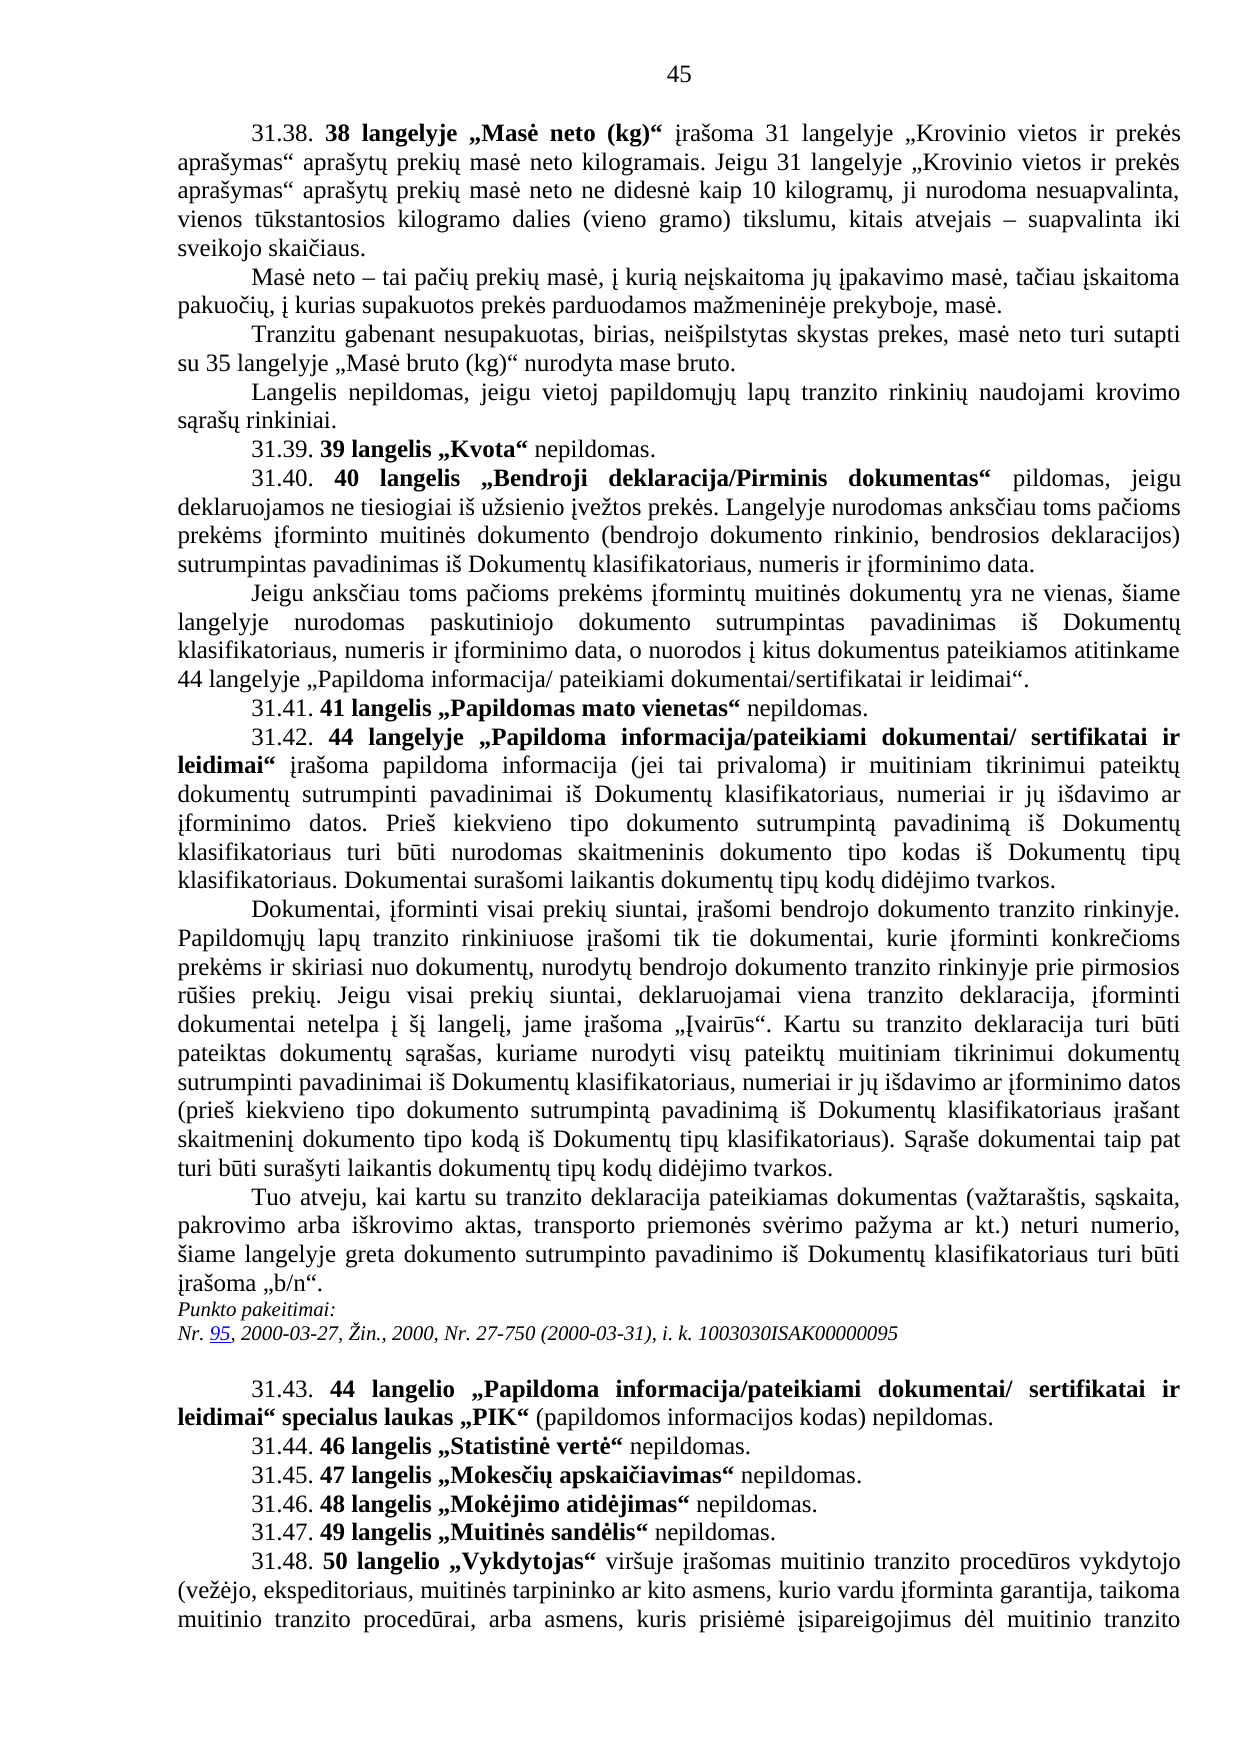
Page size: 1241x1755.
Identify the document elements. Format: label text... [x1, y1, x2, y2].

text 31.41. 41 langelis „Papildomas mato vienetas“ nepildomas. [177, 693, 1181, 722]
text 31.44. 46 langelis „Statistinė vertė“ nepildomas. [177, 1431, 1181, 1460]
text 31.43. 44 langelio „Papildoma informacija/pateikiami dokumentai/ sertifikatai ir leidimai“ specialus laukas „PIK“ (papildomos informacijos kodas) nepildomas. [177, 1374, 1181, 1431]
text 31.46. 48 langelis „Mokėjimo atidėjimas“ nepildomas. [177, 1489, 1181, 1517]
text 31.40. 40 langelis „Bendroji deklaracija/Pirminis dokumentas“ pildomas, jeigu deklaruojamos ne tiesiogiai iš užsienio įvežtos prekės. Langelyje nurodomas anksčiau toms pačioms prekėms įforminto muitinės dokumento (bendrojo dokumento rinkinio, bendrosios deklaracijos) sutrumpintas pavadinimas iš Dokumentų klasifikatoriaus, numeris ir įforminimo data. [177, 463, 1181, 578]
text Dokumentai, įforminti visai prekių siuntai, įrašomi bendrojo dokumento tranzito rinkinyje. Papildomųjų lapų tranzito rinkiniuose įrašomi tik tie dokumentai, kurie įforminti konkrečioms prekėms ir skiriasi nuo dokumentų, nurodytų bendrojo dokumento tranzito rinkinyje prie pirmosios rūšies prekių. Jeigu visai prekių siuntai, deklaruojamai viena tranzito deklaracija, įforminti dokumentai netelpa į šį langelį, jame įrašoma „Įvairūs“. Kartu su tranzito deklaracija turi būti pateiktas dokumentų sąrašas, kuriame nurodyti visų pateiktų muitiniam tikrinimui dokumentų sutrumpinti pavadinimai iš Dokumentų klasifikatoriaus, numeriai ir jų išdavimo ar įforminimo datos (prieš kiekvieno tipo dokumento sutrumpintą pavadinimą iš Dokumentų klasifikatoriaus įrašant skaitmeninį dokumento tipo kodą iš Dokumentų tipų klasifikatoriaus). Sąraše dokumentai taip pat turi būti surašyti laikantis dokumentų tipų kodų didėjimo tvarkos. [177, 894, 1181, 1182]
text Punkto pakeitimai: [177, 1297, 1181, 1321]
text Tuo atveju, kai kartu su tranzito deklaracija pateikiamas dokumentas (važtaraštis, sąskaita, pakrovimo arba iškrovimo aktas, transporto priemonės svėrimo pažyma ar kt.) neturi numerio, šiame langelyje greta dokumento sutrumpinto pavadinimo iš Dokumentų klasifikatoriaus turi būti įrašoma „b/n“. [177, 1182, 1181, 1297]
text 31.42. 44 langelyje „Papildoma informacija/pateikiami dokumentai/ sertifikatai ir leidimai“ įrašoma papildoma informacija (jei tai privaloma) ir muitiniam tikrinimui pateiktų dokumentų sutrumpinti pavadinimai iš Dokumentų klasifikatoriaus, numeriai ir jų išdavimo ar įforminimo datos. Prieš kiekvieno tipo dokumento sutrumpintą pavadinimą iš Dokumentų klasifikatoriaus turi būti nurodomas skaitmeninis dokumento tipo kodas iš Dokumentų tipų klasifikatoriaus. Dokumentai surašomi laikantis dokumentų tipų kodų didėjimo tvarkos. [177, 722, 1181, 894]
text Masė neto – tai pačių prekių masė, į kurią neįskaitoma jų įpakavimo masė, tačiau įskaitoma pakuočių, į kurias supakuotos prekės parduodamos mažmeninėje prekyboje, masė. [177, 262, 1181, 319]
text 31.45. 47 langelis „Mokesčių apskaičiavimas“ nepildomas. [177, 1460, 1181, 1489]
text Jeigu anksčiau toms pačioms prekėms įformintų muitinės dokumentų yra ne vienas, šiame langelyje nurodomas paskutiniojo dokumento sutrumpintas pavadinimas iš Dokumentų klasifikatoriaus, numeris ir įforminimo data, o nuorodos į kitus dokumentus pateikiamos atitinkame 44 langelyje „Papildoma informacija/ pateikiami dokumentai/sertifikatai ir leidimai“. [177, 578, 1181, 693]
text 31.47. 49 langelis „Muitinės sandėlis“ nepildomas. [177, 1517, 1181, 1546]
text Langelis nepildomas, jeigu vietoj papildomųjų lapų tranzito rinkinių naudojami krovimo sąrašų rinkiniai. [177, 377, 1181, 434]
text Nr. 95, 2000-03-27, Žin., 2000, Nr. 27-750 (2000-03-31), i. k. 1003030ISAK00000095 [177, 1321, 1181, 1345]
text 31.38. 38 langelyje „Masė neto (kg)“ įrašoma 31 langelyje „Krovinio vietos ir prekės aprašymas“ aprašytų prekių masė neto kilogramais. Jeigu 31 langelyje „Krovinio vietos ir prekės aprašymas“ aprašytų prekių masė neto ne didesnė kaip 10 kilogramų, ji nurodoma nesuapvalinta, vienos tūkstantosios kilogramo dalies (vieno gramo) tikslumu, kitais atvejais – suapvalinta iki sveikojo skaičiaus. [177, 118, 1181, 262]
text 31.48. 50 langelio „Vykdytojas“ viršuje įrašomas muitinio tranzito procedūros vykdytojo (vežėjo, ekspeditoriaus, muitinės tarpininko ar kito asmens, kurio vardu įforminta garantija, taikoma muitinio tranzito procedūrai, arba asmens, kuris prisiėmė įsipareigojimus dėl muitinio tranzito [177, 1546, 1181, 1632]
text 31.39. 39 langelis „Kvota“ nepildomas. [177, 434, 1181, 463]
text Tranzitu gabenant nesupakuotas, birias, neišpilstytas skystas prekes, masė neto turi sutapti su 35 langelyje „Masė bruto (kg)“ nurodyta mase bruto. [177, 319, 1181, 377]
